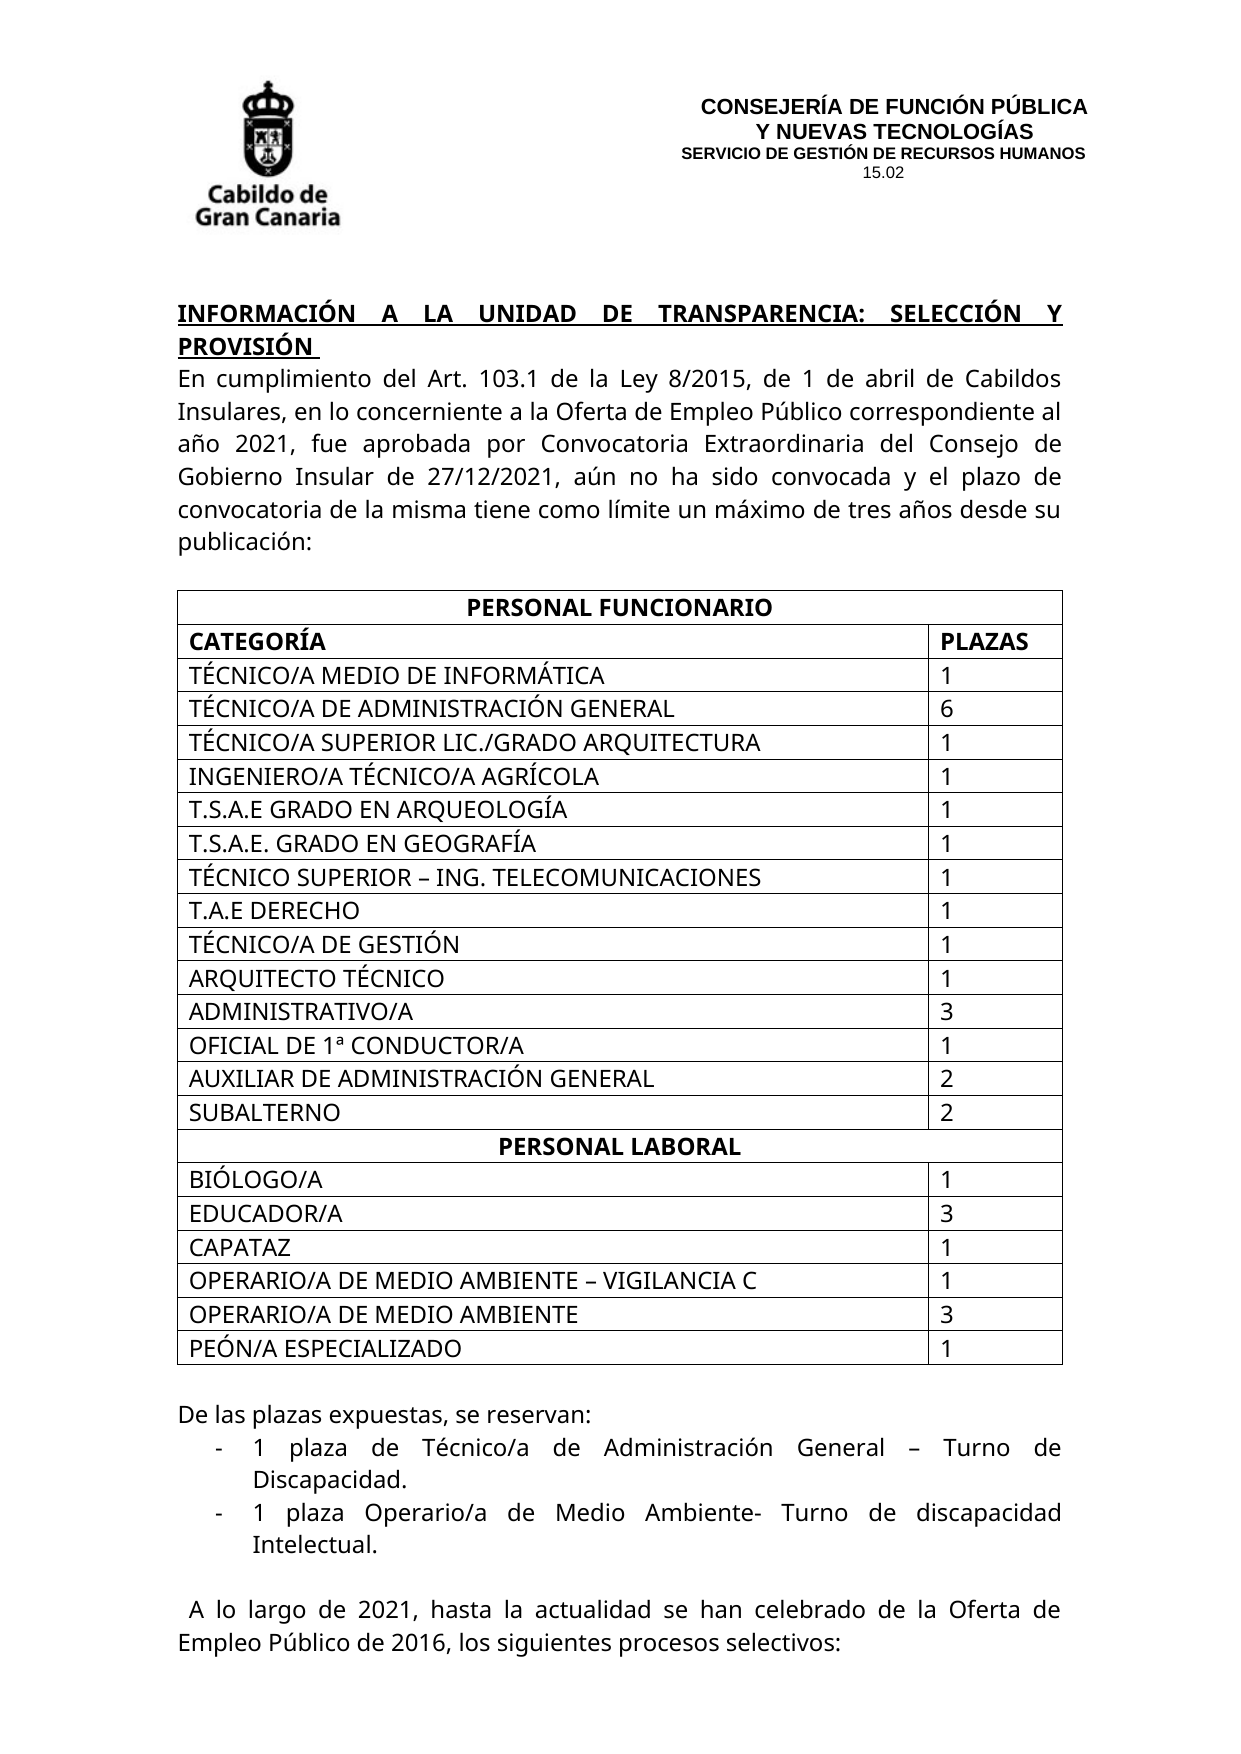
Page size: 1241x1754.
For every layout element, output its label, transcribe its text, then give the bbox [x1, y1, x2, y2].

table_header PERSONAL FUNCIONARIO [178, 591, 1062, 624]
text INFORMACIÓN A LA UNIDAD DE TRANSPARENCIA: SELECCIÓN Y [177, 297, 1063, 324]
table_cell PERSONAL LABORAL [178, 1130, 1062, 1162]
table_cell BIÓLOGO/A [178, 1163, 928, 1196]
table_cell INGENIERO/A TÉCNICO/A AGRÍCOLA [178, 760, 928, 792]
table_cell T.S.A.E GRADO EN ARQUEOLOGÍA [178, 793, 928, 826]
table_cell 1 [929, 760, 1062, 792]
table_cell 1 [929, 659, 1062, 691]
table_cell ADMINISTRATIVO/A [178, 995, 928, 1028]
table_cell T.A.E DERECHO [178, 894, 928, 927]
table_cell 1 [929, 1264, 1062, 1297]
table_cell SUBALTERNO [178, 1096, 928, 1128]
list 1 plaza Operario/a de Medio Ambiente- Turno de discapacidad Intelectual. [215, 1496, 1063, 1561]
table_cell 1 [929, 928, 1062, 960]
list 1 plaza de Técnico/a de Administración General – Turno de Discapacidad. [215, 1430, 1063, 1496]
table_cell 1 [929, 1231, 1062, 1263]
table_cell 1 [929, 793, 1062, 826]
table_cell 1 [929, 827, 1062, 859]
table_cell TÉCNICO/A DE GESTIÓN [178, 928, 928, 960]
table_cell TÉCNICO/A DE ADMINISTRACIÓN GENERAL [178, 692, 928, 725]
table_cell 1 [929, 1163, 1062, 1196]
table_cell T.S.A.E. GRADO EN GEOGRAFÍA [178, 827, 928, 859]
text A lo largo de 2021, hasta la actualidad se han celebrado de la Oferta de Empleo Público de 2016, los siguientes procesos selectivos: [177, 1593, 1063, 1658]
table_cell TÉCNICO/A MEDIO DE INFORMÁTICA [178, 659, 928, 691]
picture [176, 65, 360, 240]
table_cell AUXILIAR DE ADMINISTRACIÓN GENERAL [178, 1062, 928, 1095]
table_cell 1 [929, 1331, 1062, 1364]
table_cell 2 [929, 1096, 1062, 1128]
table_cell 6 [929, 692, 1062, 725]
table_cell PEÓN/A ESPECIALIZADO [178, 1331, 928, 1364]
table_cell OPERARIO/A DE MEDIO AMBIENTE – VIGILANCIA C [178, 1264, 928, 1297]
table_cell TÉCNICO/A SUPERIOR LIC./GRADO ARQUITECTURA [178, 726, 928, 758]
table_cell TÉCNICO SUPERIOR – ING. TELECOMUNICACIONES [178, 860, 928, 893]
table_cell 2 [929, 1062, 1062, 1095]
table_cell CATEGORÍA [178, 625, 928, 657]
text De las plazas expuestas, se reservan: [177, 1398, 1063, 1430]
table_cell 3 [929, 995, 1062, 1028]
table_cell OPERARIO/A DE MEDIO AMBIENTE [178, 1298, 928, 1330]
table_cell 1 [929, 726, 1062, 758]
text En cumplimiento del Art. 103.1 de la Ley 8/2015, de 1 de abril de Cabildos Insulares, en lo concerniente a la Oferta de Empleo Público correspondiente al año 2021, fue aprobada por Convocatoria Extraordinaria del Consejo de Gobierno Insular de 27/12/2021, aún no ha sido convocada y el plazo de convocatoria de la misma tiene como límite un máximo de tres años desde su publicación: [177, 362, 1063, 558]
text PROVISIÓN [177, 325, 1063, 362]
table_cell 1 [929, 860, 1062, 893]
table_cell OFICIAL DE 1ª CONDUCTOR/A [178, 1029, 928, 1061]
table_cell 3 [929, 1298, 1062, 1330]
table_cell 1 [929, 1029, 1062, 1061]
table_cell EDUCADOR/A [178, 1197, 928, 1229]
table_cell 1 [929, 961, 1062, 994]
table_cell 3 [929, 1197, 1062, 1229]
table_cell ARQUITECTO TÉCNICO [178, 961, 928, 994]
table_cell PLAZAS [929, 625, 1062, 657]
table_cell 1 [929, 894, 1062, 927]
table_cell CAPATAZ [178, 1231, 928, 1263]
